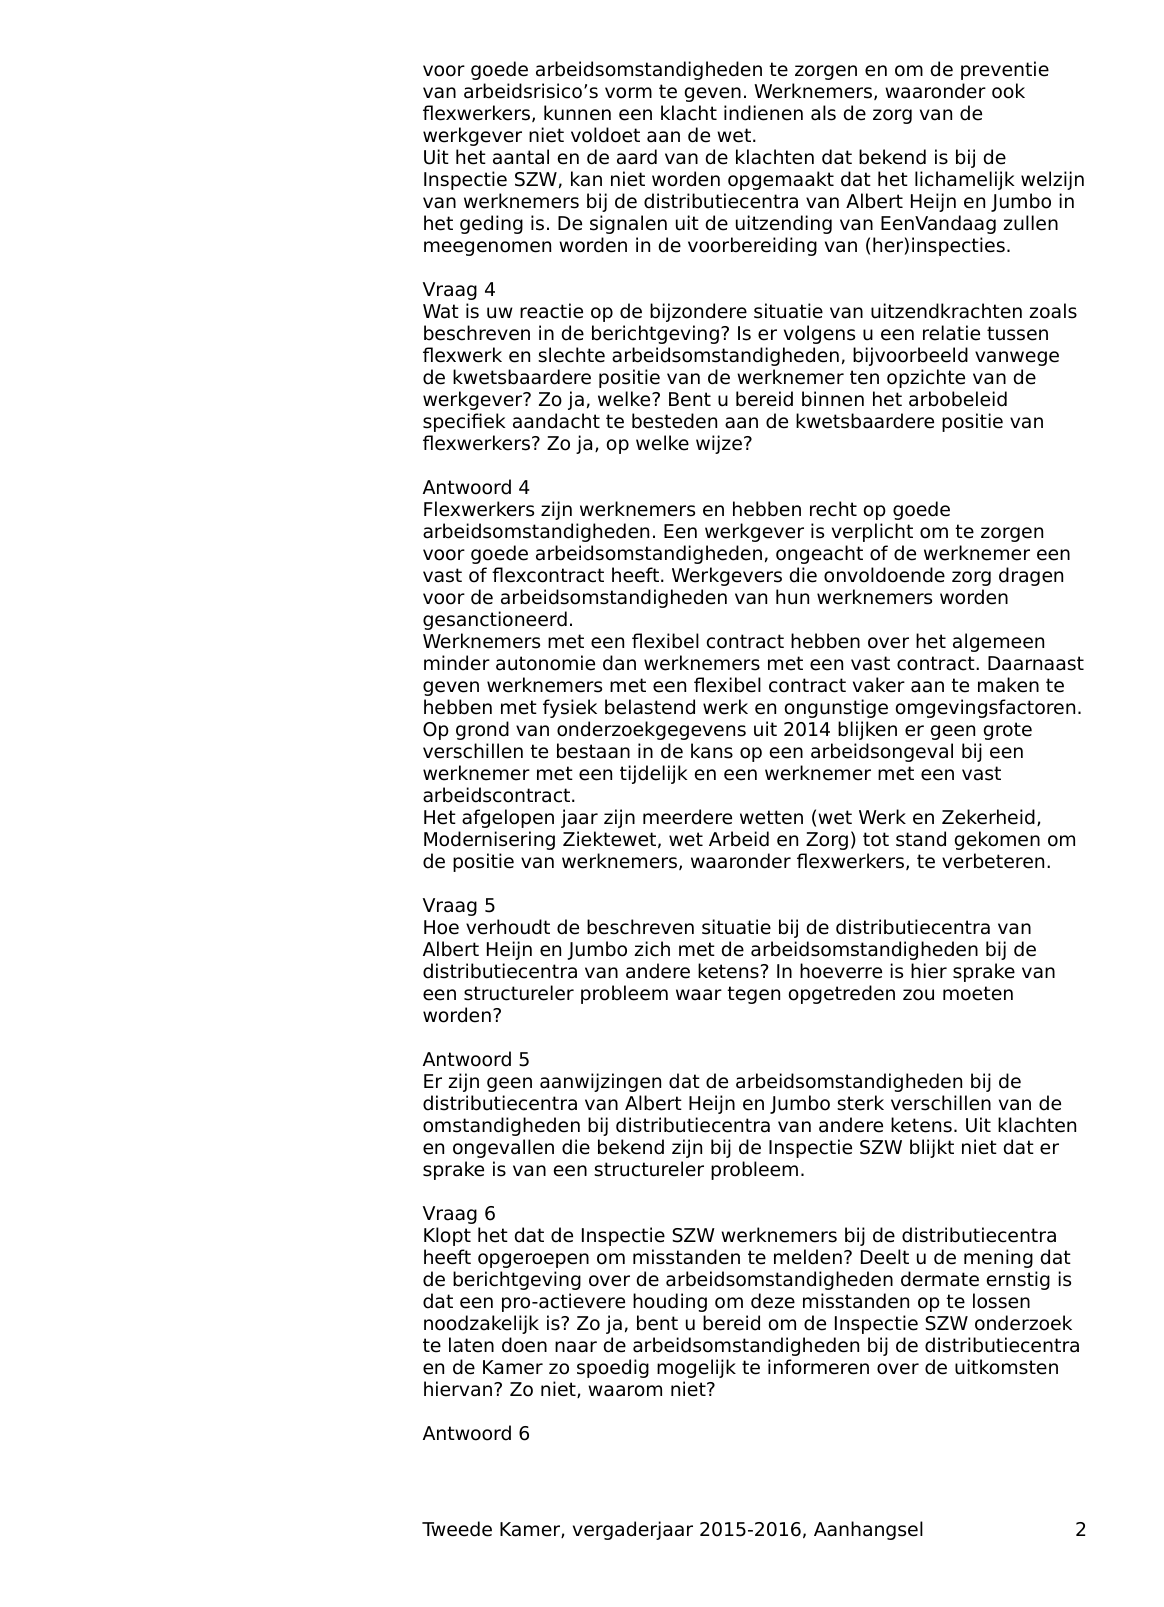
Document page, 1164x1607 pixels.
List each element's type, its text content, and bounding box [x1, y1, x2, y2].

text Vraag 6 [422, 1203, 1087, 1225]
text Vraag 4 [422, 279, 1087, 301]
text Antwoord 4 [422, 477, 1087, 499]
text Uit het aantal en de aard van de klachten dat bekend is bij de Inspectie SZW, kan niet worden opgemaakt dat het lichamelijk welzijn van werknemers bij de distributiecentra van Albert Heijn en Jumbo in het geding is. De signalen uit de uitzending van EenVandaag zullen meegenomen worden in de voorbereiding van (her)inspecties. [422, 147, 1087, 257]
text Het afgelopen jaar zijn meerdere wetten (wet Werk en Zekerheid, Modernisering Ziektewet, wet Arbeid en Zorg) tot stand gekomen om de positie van werknemers, waaronder flexwerkers, te verbeteren. [422, 807, 1087, 873]
text Flexwerkers zijn werknemers en hebben recht op goede arbeidsomstandigheden. Een werkgever is verplicht om te zorgen voor goede arbeidsomstandigheden, ongeacht of de werknemer een vast of flexcontract heeft. Werkgevers die onvoldoende zorg dragen voor de arbeidsomstandigheden van hun werknemers worden gesanctioneerd. [422, 499, 1087, 631]
text Vraag 5 [422, 895, 1087, 917]
text Hoe verhoudt de beschreven situatie bij de distributiecentra van Albert Heijn en Jumbo zich met de arbeidsomstandigheden bij de distributiecentra van andere ketens? In hoeverre is hier sprake van een structureler probleem waar tegen opgetreden zou moeten worden? [422, 917, 1087, 1027]
text Werknemers met een flexibel contract hebben over het algemeen minder autonomie dan werknemers met een vast contract. Daarnaast geven werknemers met een flexibel contract vaker aan te maken te hebben met fysiek belastend werk en ongunstige omgevingsfactoren. Op grond van onderzoekgegevens uit 2014 blijken er geen grote verschillen te bestaan in de kans op een arbeidsongeval bij een werknemer met een tijdelijk en een werknemer met een vast arbeidscontract. [422, 631, 1087, 807]
text Wat is uw reactie op de bijzondere situatie van uitzendkrachten zoals beschreven in de berichtgeving? Is er volgens u een relatie tussen flexwerk en slechte arbeidsomstandigheden, bijvoorbeeld vanwege de kwetsbaardere positie van de werknemer ten opzichte van de werkgever? Zo ja, welke? Bent u bereid binnen het arbobeleid specifiek aandacht te besteden aan de kwetsbaardere positie van flexwerkers? Zo ja, op welke wijze? [422, 301, 1087, 455]
text Klopt het dat de Inspectie SZW werknemers bij de distributiecentra heeft opgeroepen om misstanden te melden? Deelt u de mening dat de berichtgeving over de arbeidsomstandigheden dermate ernstig is dat een pro-actievere houding om deze misstanden op te lossen noodzakelijk is? Zo ja, bent u bereid om de Inspectie SZW onderzoek te laten doen naar de arbeidsomstandigheden bij de distributiecentra en de Kamer zo spoedig mogelijk te informeren over de uitkomsten hiervan? Zo niet, waarom niet? [422, 1225, 1087, 1401]
text Antwoord 6 [422, 1423, 1087, 1445]
text Antwoord 5 [422, 1049, 1087, 1071]
text Er zijn geen aanwijzingen dat de arbeidsomstandigheden bij de distributiecentra van Albert Heijn en Jumbo sterk verschillen van de omstandigheden bij distributiecentra van andere ketens. Uit klachten en ongevallen die bekend zijn bij de Inspectie SZW blijkt niet dat er sprake is van een structureler probleem. [422, 1071, 1087, 1181]
text voor goede arbeidsomstandigheden te zorgen en om de preventie van arbeidsrisico’s vorm te geven. Werknemers, waaronder ook flexwerkers, kunnen een klacht indienen als de zorg van de werkgever niet voldoet aan de wet. [422, 59, 1087, 147]
